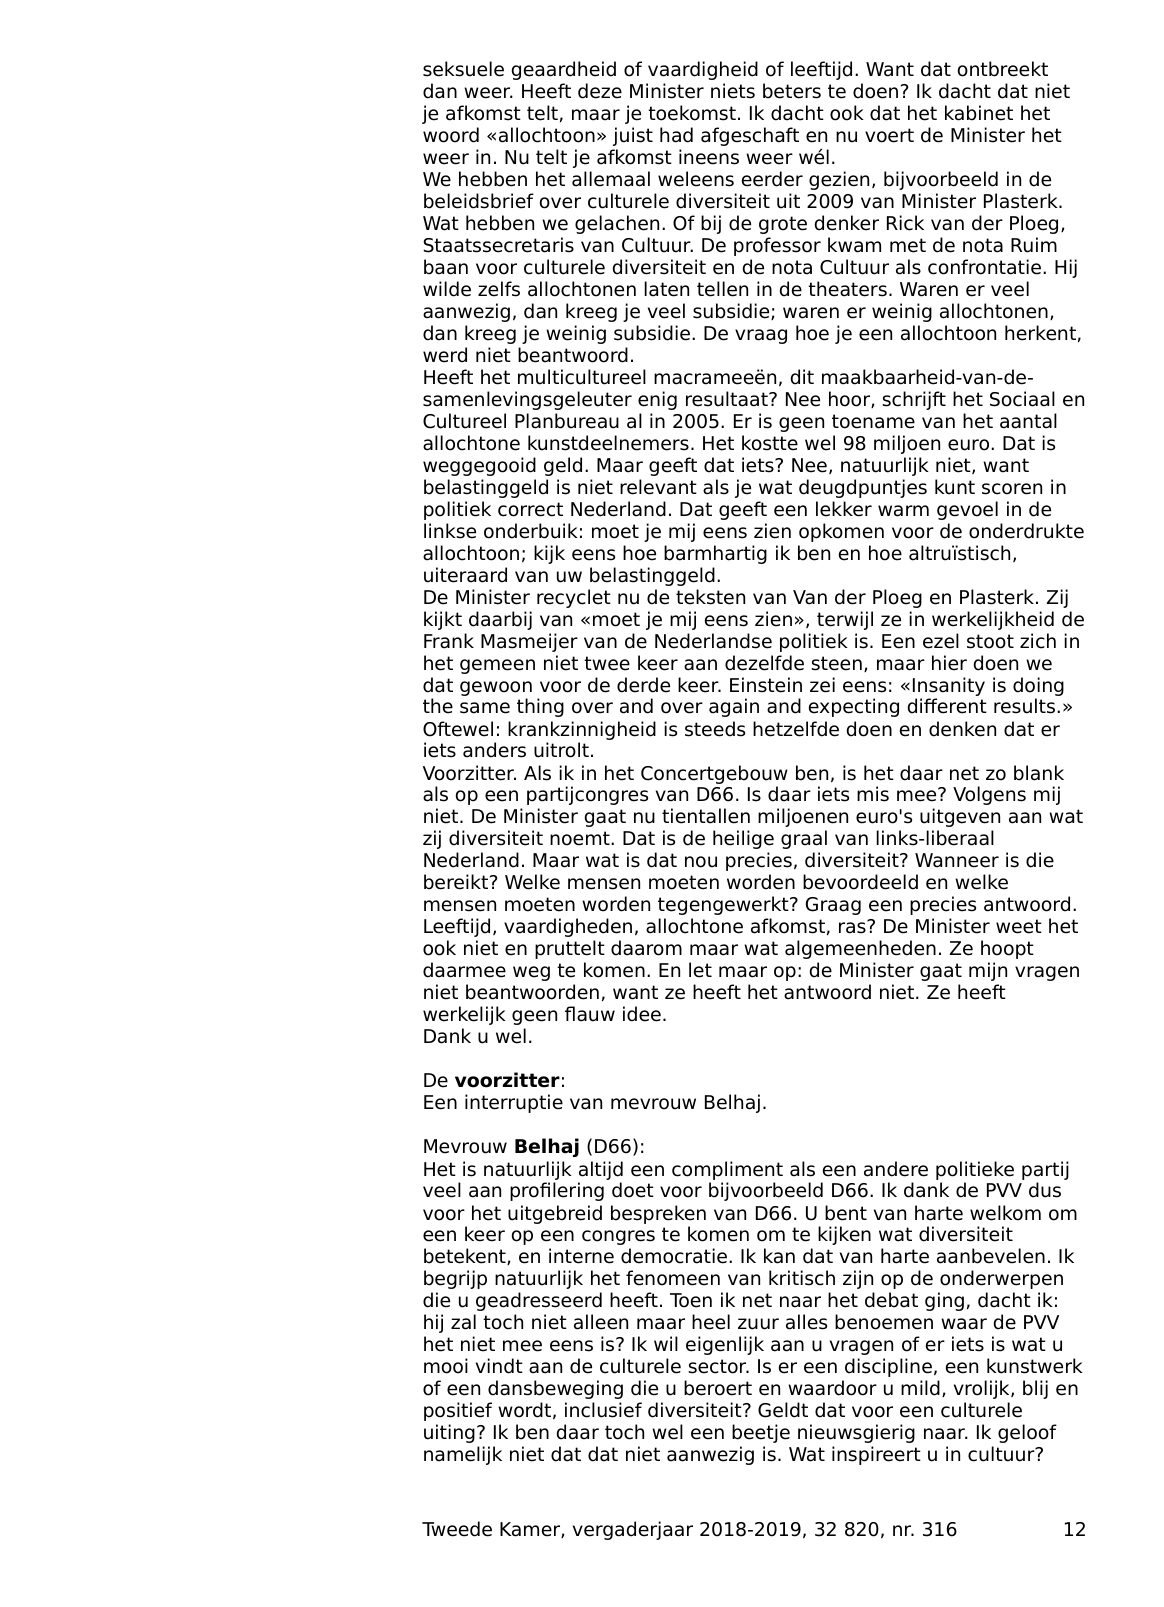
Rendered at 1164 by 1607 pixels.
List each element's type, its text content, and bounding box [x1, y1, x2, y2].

text Het is natuurlijk altijd een compliment als een andere politieke partij veel aan profilering doet voor bijvoorbeeld D66. Ik dank de PVV dus voor het uitgebreid bespreken van D66. U bent van harte welkom om een keer op een congres te komen om te kijken wat diversiteit betekent, en interne democratie. Ik kan dat van harte aanbevelen. Ik begrijp natuurlijk het fenomeen van kritisch zijn op de onderwerpen die u geadresseerd heeft. Toen ik net naar het debat ging, dacht ik: hij zal toch niet alleen maar heel zuur alles benoemen waar de PVV het niet mee eens is? Ik wil eigenlijk aan u vragen of er iets is wat u mooi vindt aan de culturele sector. Is er een discipline, een kunstwerk of een dansbeweging die u beroert en waardoor u mild, vrolijk, blij en positief wordt, inclusief diversiteit? Geldt dat voor een culturele uiting? Ik ben daar toch wel een beetje nieuwsgierig naar. Ik geloof namelijk niet dat dat niet aanwezig is. Wat inspireert u in cultuur? [422, 1158, 1087, 1466]
text Voorzitter. Als ik in het Concertgebouw ben, is het daar net zo blank als op een partijcongres van D66. Is daar iets mis mee? Volgens mij niet. De Minister gaat nu tientallen miljoenen euro's uitgeven aan wat zij diversiteit noemt. Dat is de heilige graal van links-liberaal Nederland. Maar wat is dat nou precies, diversiteit? Wanneer is die bereikt? Welke mensen moeten worden bevoordeeld en welke mensen moeten worden tegengewerkt? Graag een precies antwoord. Leeftijd, vaardigheden, allochtone afkomst, ras? De Minister weet het ook niet en pruttelt daarom maar wat algemeenheden. Ze hoopt daarmee weg te komen. En let maar op: de Minister gaat mijn vragen niet beantwoorden, want ze heeft het antwoord niet. Ze heeft werkelijk geen flauw idee. [422, 762, 1087, 1026]
text We hebben het allemaal weleens eerder gezien, bijvoorbeeld in de beleidsbrief over culturele diversiteit uit 2009 van Minister Plasterk. Wat hebben we gelachen. Of bij de grote denker Rick van der Ploeg, Staatssecretaris van Cultuur. De professor kwam met de nota Ruim baan voor culturele diversiteit en de nota Cultuur als confrontatie. Hij wilde zelfs allochtonen laten tellen in de theaters. Waren er veel aanwezig, dan kreeg je veel subsidie; waren er weinig allochtonen, dan kreeg je weinig subsidie. De vraag hoe je een allochtoon herkent, werd niet beantwoord. [422, 169, 1087, 367]
text De voorzitter: [422, 1070, 1087, 1092]
text Dank u wel. [422, 1026, 1087, 1048]
text Een interruptie van mevrouw Belhaj. [422, 1092, 1087, 1114]
text Heeft het multicultureel macrameeën, dit maakbaarheid-van-de-samenlevingsgeleuter enig resultaat? Nee hoor, schrijft het Sociaal en Cultureel Planbureau al in 2005. Er is geen toename van het aantal allochtone kunstdeelnemers. Het kostte wel 98 miljoen euro. Dat is weggegooid geld. Maar geeft dat iets? Nee, natuurlijk niet, want belastinggeld is niet relevant als je wat deugdpuntjes kunt scoren in politiek correct Nederland. Dat geeft een lekker warm gevoel in de linkse onderbuik: moet je mij eens zien opkomen voor de onderdrukte allochtoon; kijk eens hoe barmhartig ik ben en hoe altruïstisch, uiteraard van uw belastinggeld. [422, 367, 1087, 587]
text Mevrouw Belhaj (D66): [422, 1136, 1087, 1158]
text seksuele geaardheid of vaardigheid of leeftijd. Want dat ontbreekt dan weer. Heeft deze Minister niets beters te doen? Ik dacht dat niet je afkomst telt, maar je toekomst. Ik dacht ook dat het kabinet het woord «allochtoon» juist had afgeschaft en nu voert de Minister het weer in. Nu telt je afkomst ineens weer wél. [422, 59, 1087, 169]
text De Minister recyclet nu de teksten van Van der Ploeg en Plasterk. Zij kijkt daarbij van «moet je mij eens zien», terwijl ze in werkelijkheid de Frank Masmeijer van de Nederlandse politiek is. Een ezel stoot zich in het gemeen niet twee keer aan dezelfde steen, maar hier doen we dat gewoon voor de derde keer. Einstein zei eens: «Insanity is doing the same thing over and over again and expecting different results.» Oftewel: krankzinnigheid is steeds hetzelfde doen en denken dat er iets anders uitrolt. [422, 587, 1087, 762]
